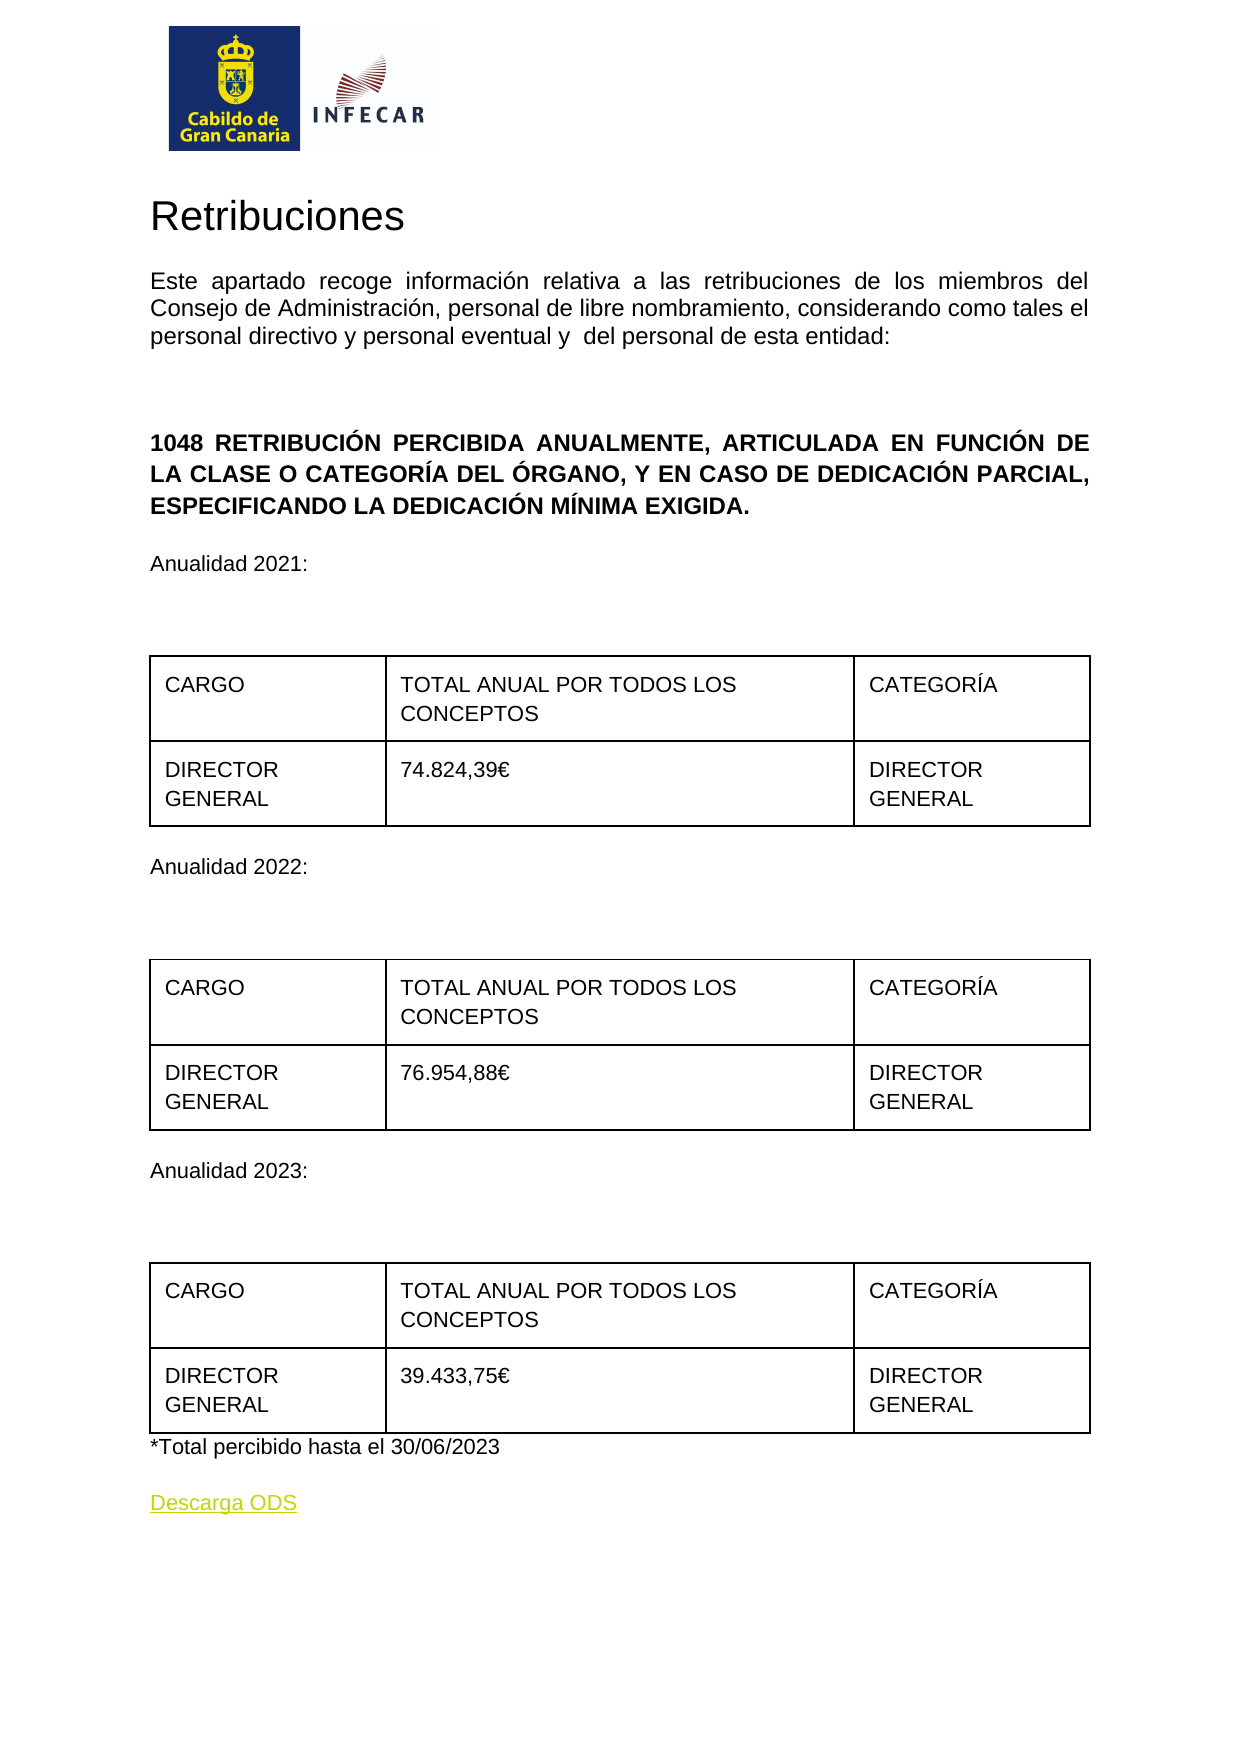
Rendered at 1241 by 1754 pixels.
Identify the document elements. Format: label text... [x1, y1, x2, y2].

table_cell 39.433,75€ [387, 1349, 853, 1432]
table_cell DIRECTOR GENERAL [855, 1349, 1089, 1432]
table_cell 76.954,88€ [387, 1046, 853, 1129]
text Anualidad 2023: [150, 1158, 1090, 1183]
table_header TOTAL ANUAL POR TODOS LOS CONCEPTOS [387, 1264, 853, 1347]
table_cell DIRECTOR GENERAL [151, 1046, 385, 1129]
table_cell DIRECTOR GENERAL [855, 742, 1089, 825]
table_header CARGO [151, 1264, 385, 1347]
table_header TOTAL ANUAL POR TODOS LOS CONCEPTOS [387, 960, 853, 1044]
picture [168, 26, 434, 151]
table_header TOTAL ANUAL POR TODOS LOS CONCEPTOS [387, 657, 853, 740]
table_header CATEGORÍA [855, 657, 1089, 740]
text *Total percibido hasta el 30/06/2023 [150, 1434, 1090, 1459]
table_header CARGO [151, 960, 385, 1044]
subtitle 1048 RETRIBUCIÓN PERCIBIDA ANUALMENTE, ARTICULADA EN FUNCIÓN DE LA CLASE O CATEGORÍA DEL ÓRGANO, Y EN CASO DE DEDICACIÓN PARCIAL, ESPECIFICANDO LA DEDICACIÓN MÍNIMA EXIGIDA. [150, 429, 1090, 519]
table_header CATEGORÍA [855, 1264, 1089, 1347]
table_header CARGO [151, 657, 385, 740]
subtitle Retribuciones [150, 192, 1090, 239]
table_cell DIRECTOR GENERAL [151, 1349, 385, 1432]
text Anualidad 2021: [150, 551, 1090, 576]
text Descarga ODS [150, 1490, 1090, 1515]
table_cell 74.824,39€ [387, 742, 853, 825]
table_cell DIRECTOR GENERAL [855, 1046, 1089, 1129]
text Anualidad 2022: [150, 854, 1090, 879]
text Este apartado recoge información relativa a las retribuciones de los miembros del Consejo de Administración, personal de libre nombramiento, considerando como tales el personal directivo y personal eventual y del personal de esta entidad: [150, 267, 1090, 349]
table_header CATEGORÍA [855, 960, 1089, 1044]
table_cell DIRECTOR GENERAL [151, 742, 385, 825]
